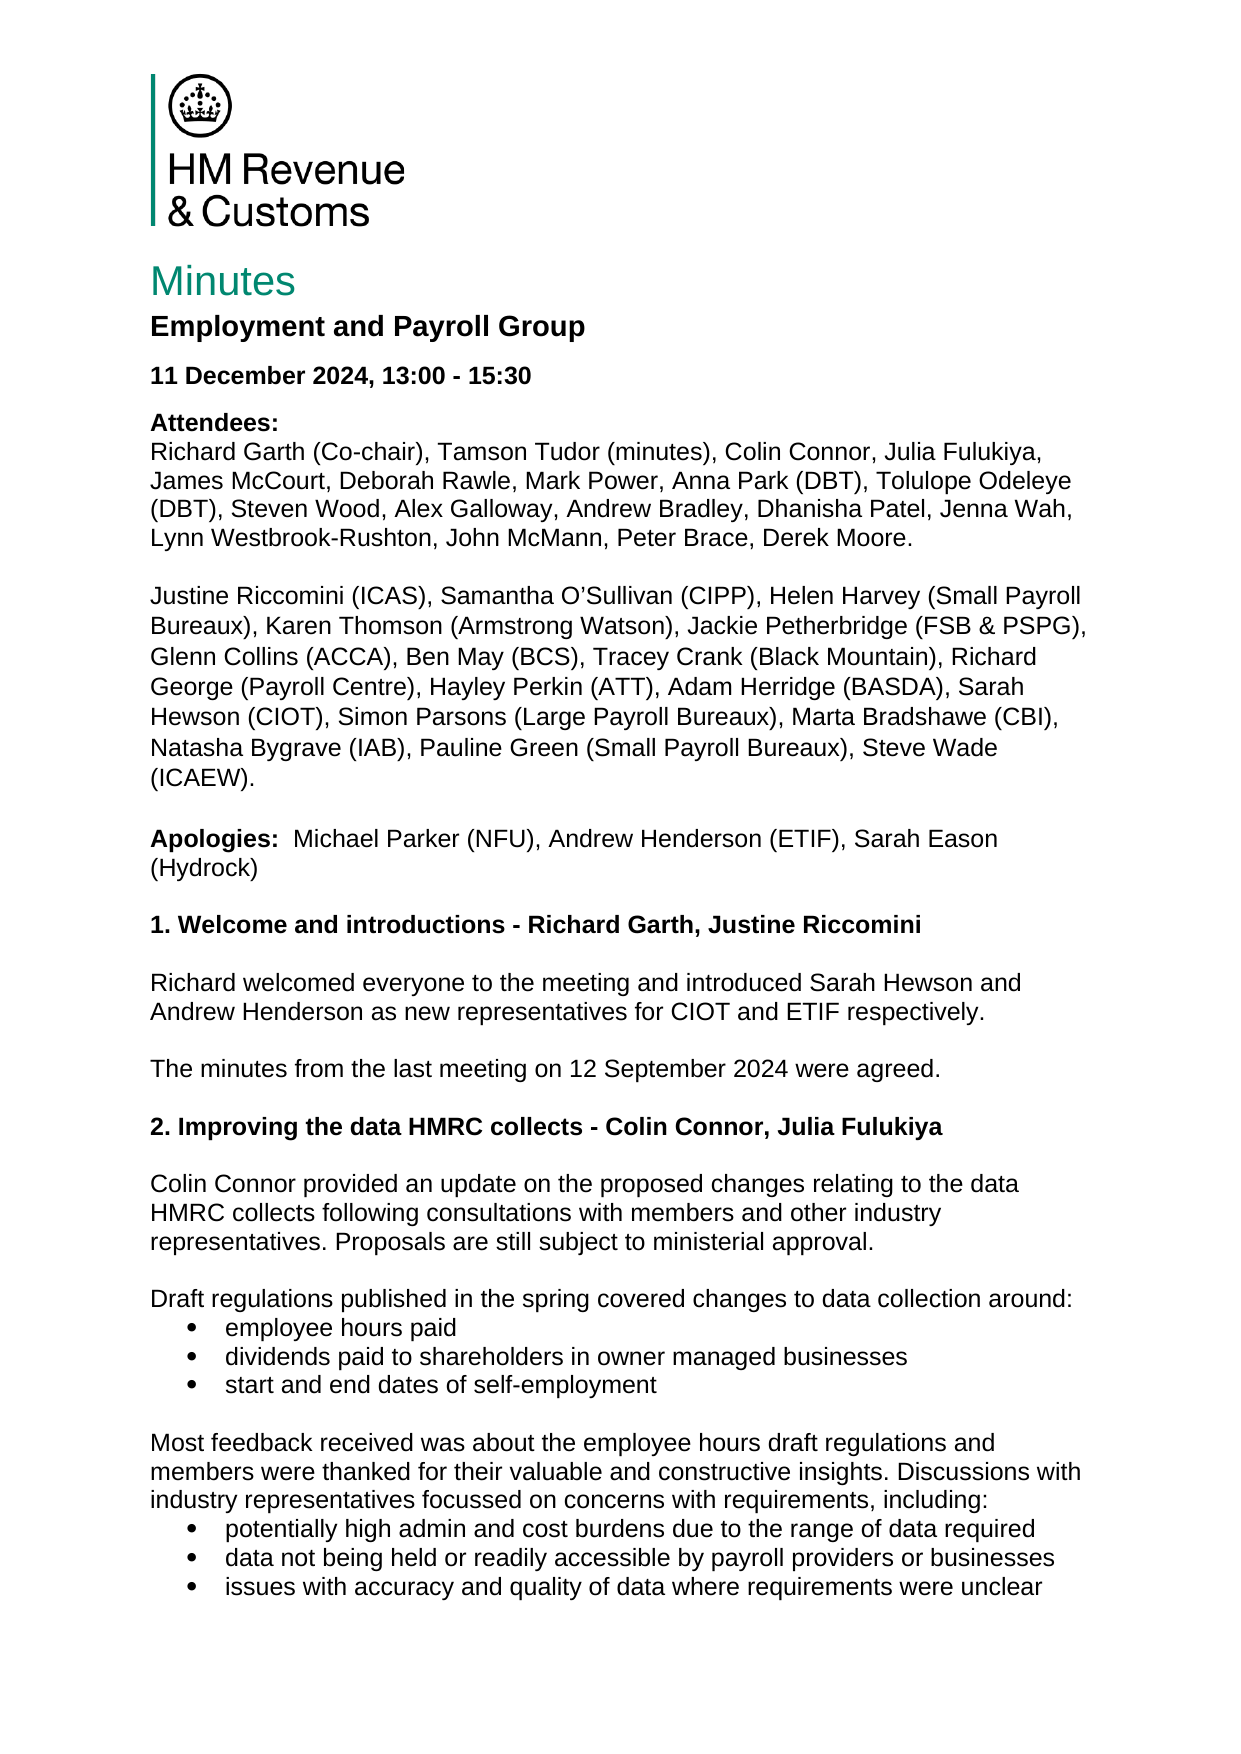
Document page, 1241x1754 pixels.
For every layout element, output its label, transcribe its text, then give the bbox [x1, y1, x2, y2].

list issues with accuracy and quality of data where requirements were unclear [187, 1572, 1090, 1601]
list employee hours paid [187, 1313, 1090, 1342]
text Most feedback received was about the employee hours draft regulations and members were thanked for their valuable and constructive insights. Discussions with industry representatives focussed on concerns with requirements, including: [150, 1428, 1090, 1514]
text Draft regulations published in the spring covered changes to data collection around: [150, 1284, 1090, 1313]
text 2. Improving the data HMRC collects - Colin Connor, Julia Fulukiya [150, 1111, 1090, 1140]
text Justine Riccomini (ICAS), Samantha O’Sullivan (CIPP), Helen Harvey (Small Payroll Bureaux), Karen Thomson (Armstrong Watson), Jackie Petherbridge (FSB & PSPG), Glenn Collins (ACCA), Ben May (BCS), Tracey Crank (Black Mountain), Richard George (Payroll Centre), Hayley Perkin (ATT), Adam Herridge (BASDA), Sarah Hewson (CIOT), Simon Parsons (Large Payroll Bureaux), Marta Bradshawe (CBI), Natasha Bygrave (IAB), Pauline Green (Small Payroll Bureaux), Steve Wade (ICAEW). [150, 581, 1090, 792]
text Richard Garth (Co-chair), Tamson Tudor (minutes), Colin Connor, Julia Fulukiya, James McCourt, Deborah Rawle, Mark Power, Anna Park (DBT), Tolulope Odeleye (DBT), Steven Wood, Alex Galloway, Andrew Bradley, Dhanisha Patel, Jenna Wah, Lynn Westbrook-Rushton, John McMann, Peter Brace, Derek Moore. [150, 437, 1090, 552]
text Apologies: Michael Parker (NFU), Andrew Henderson (ETIF), Sarah Eason (Hydrock) [150, 824, 1090, 881]
text Richard welcomed everyone to the meeting and introduced Sarah Hewson and Andrew Henderson as new representatives for CIOT and ETIF respectively. [150, 968, 1090, 1025]
text 11 December 2024, 13:00 - 15:30 [150, 361, 1090, 390]
list potentially high admin and cost burdens due to the range of data required [187, 1514, 1090, 1543]
list start and end dates of self-employment [187, 1370, 1090, 1399]
list data not being held or readily accessible by payroll providers or businesses [187, 1543, 1090, 1572]
text Attendees: [150, 408, 1090, 437]
text Colin Connor provided an update on the proposed changes relating to the data HMRC collects following consultations with members and other industry representatives. Proposals are still subject to ministerial approval. [150, 1169, 1090, 1255]
text The minutes from the last meeting on 12 September 2024 were agreed. [150, 1054, 1090, 1083]
text Minutes Employment and Payroll Group [150, 244, 1090, 342]
list dividends paid to shareholders in owner managed businesses [187, 1342, 1090, 1370]
text 1. Welcome and introductions - Richard Garth, Justine Riccomini [150, 910, 1090, 939]
